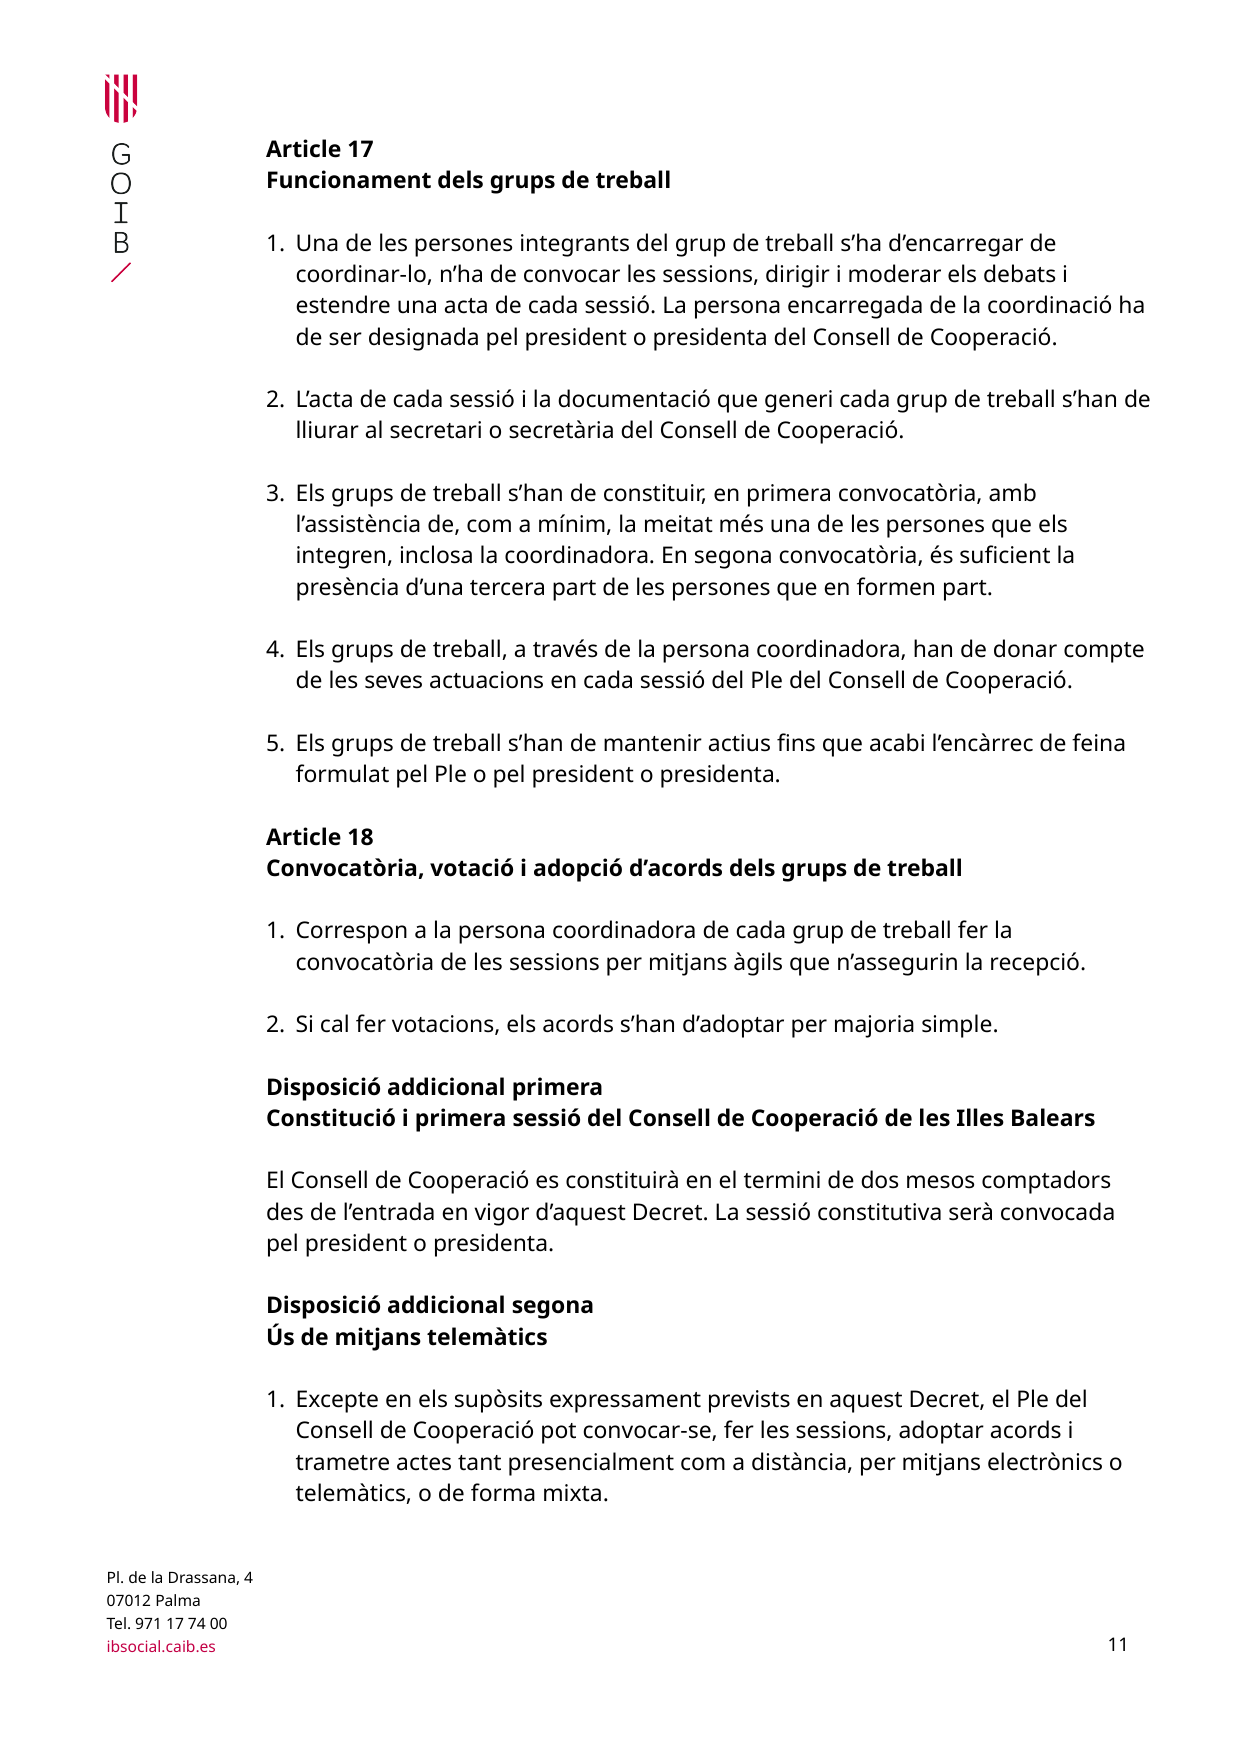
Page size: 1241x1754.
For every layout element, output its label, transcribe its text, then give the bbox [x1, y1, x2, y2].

picture [76, 51, 166, 313]
list Excepte en els supòsits expressament prevists en aquest Decret, el Ple del Consell de Cooperació pot convocar-se, fer les sessions, adoptar acords i trametre actes tant presencialment com a distància, per mitjans electrònics o telemàtics, o de forma mixta. [266, 1383, 1152, 1508]
list Correspon a la persona coordinadora de cada grup de treball fer la convocatòria de les sessions per mitjans àgils que n’assegurin la recepció. [266, 914, 1152, 977]
text Ús de mitjans telemàtics [266, 1320, 1152, 1352]
list L’acta de cada sessió i la documentació que generi cada grup de treball s’han de lliurar al secretari o secretària del Consell de Cooperació. [266, 383, 1152, 445]
text Article 17 [266, 133, 1152, 164]
text Funcionament dels grups de treball [266, 164, 1152, 195]
text Constitució i primera sessió del Consell de Cooperació de les Illes Balears [266, 1102, 1152, 1133]
text Convocatòria, votació i adopció d’acords dels grups de treball [266, 852, 1152, 883]
list Els grups de treball s’han de mantenir actius fins que acabi l’encàrrec de feina formulat pel Ple o pel president o presidenta. [266, 727, 1152, 789]
list Els grups de treball s’han de constituir, en primera convocatòria, amb l’assistència de, com a mínim, la meitat més una de les persones que els integren, inclosa la coordinadora. En segona convocatòria, és suficient la presència d’una tercera part de les persones que en formen part. [266, 477, 1152, 602]
list Si cal fer votacions, els acords s’han d’adoptar per majoria simple. [266, 1008, 1152, 1039]
text Disposició addicional segona [266, 1289, 1152, 1320]
list Una de les persones integrants del grup de treball s’ha d’encarregar de coordinar-lo, n’ha de convocar les sessions, dirigir i moderar els debats i estendre una acta de cada sessió. La persona encarregada de la coordinació ha de ser designada pel president o presidenta del Consell de Cooperació. [266, 227, 1152, 352]
text Disposició addicional primera [266, 1070, 1152, 1102]
text El Consell de Cooperació es constituirà en el termini de dos mesos comptadors des de l’entrada en vigor d’aquest Decret. La sessió constitutiva serà convocada pel president o presidenta. [266, 1164, 1152, 1258]
list Els grups de treball, a través de la persona coordinadora, han de donar compte de les seves actuacions en cada sessió del Ple del Consell de Cooperació. [266, 633, 1152, 695]
text Article 18 [266, 820, 1152, 852]
